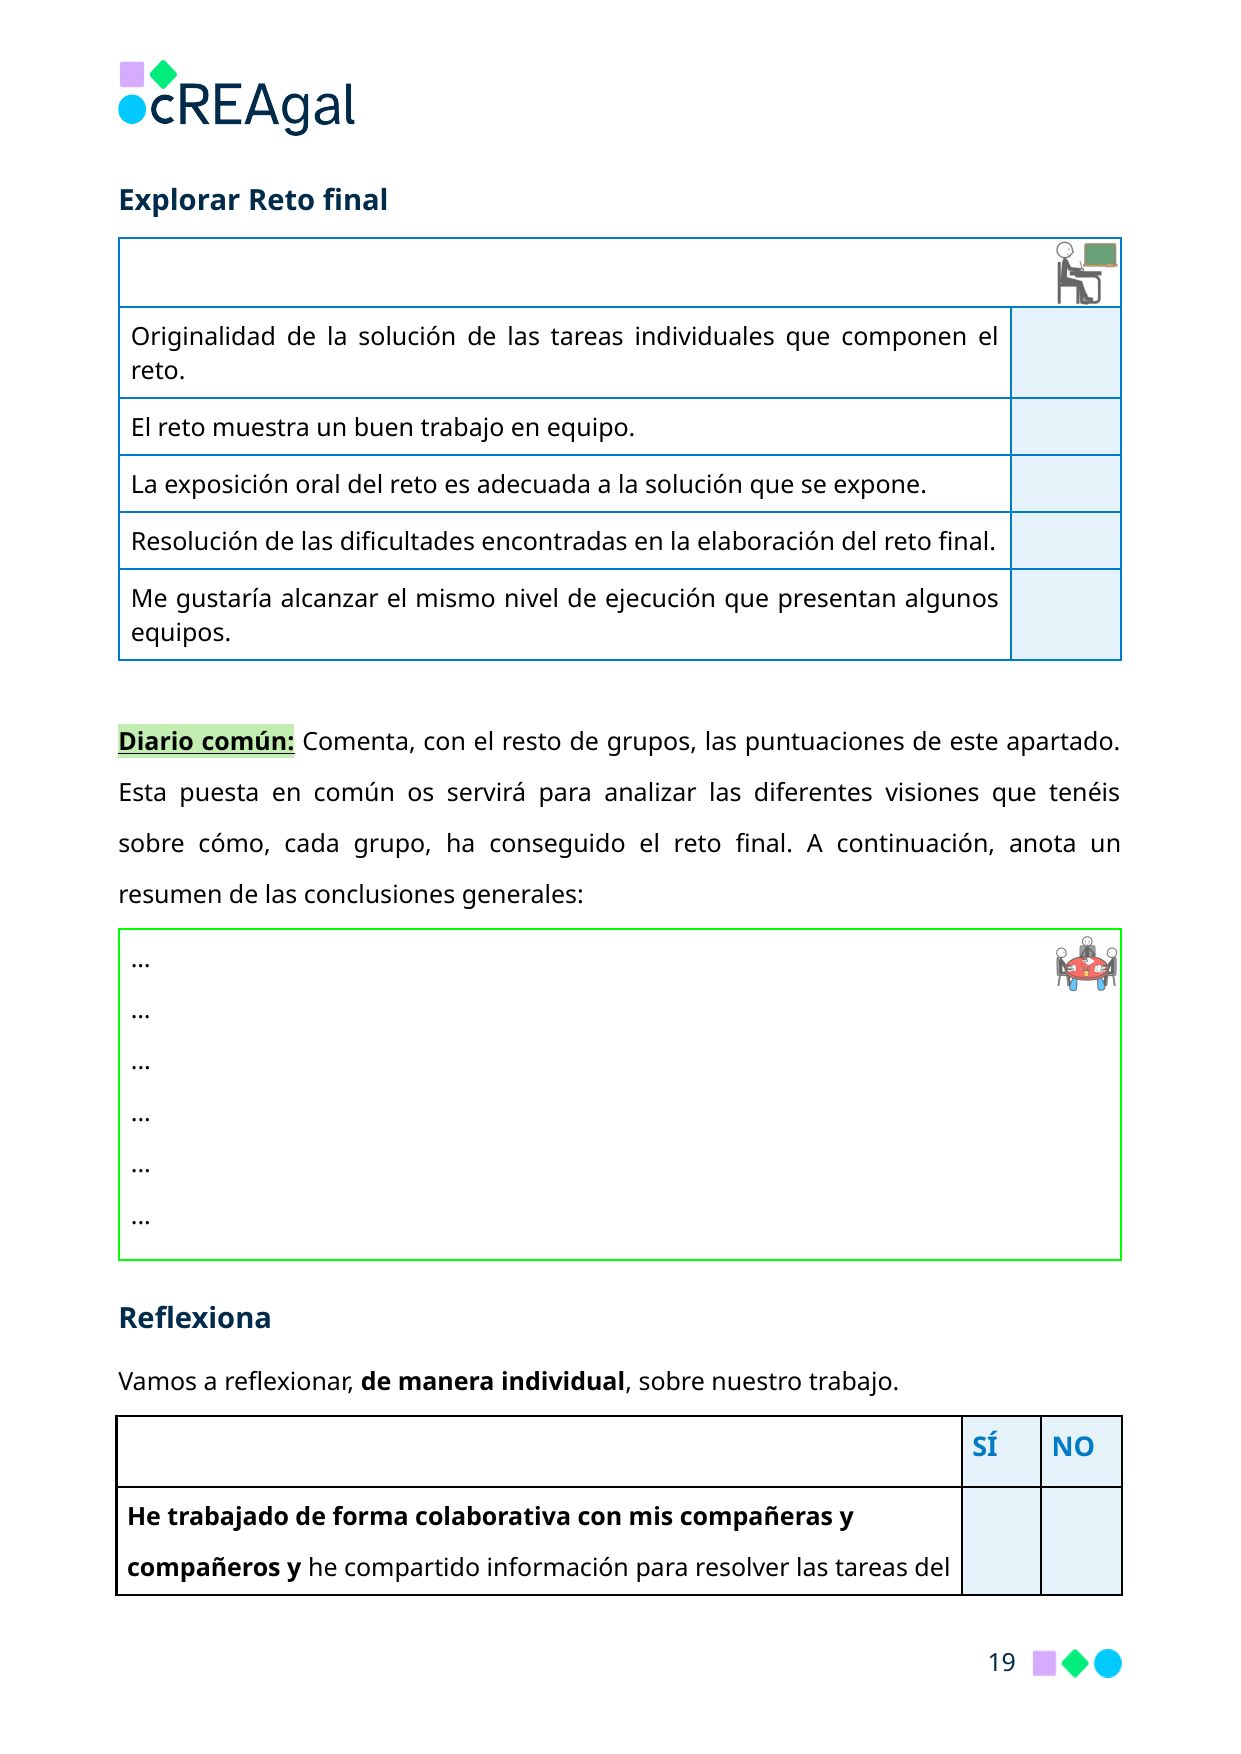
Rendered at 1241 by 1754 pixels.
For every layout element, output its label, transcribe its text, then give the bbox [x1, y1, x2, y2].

table_cell [963, 1488, 1040, 1594]
picture [1111, 1666, 1122, 1678]
picture [1112, 1649, 1122, 1660]
subtitle Explorar Reto final [118, 179, 1122, 219]
table_header NO [1042, 1417, 1121, 1486]
table_cell Me gustaría alcanzar el mismo nivel de ejecución que presentan algunos equipos. [120, 570, 1010, 659]
table_cell El reto muestra un buen trabajo en equipo. [120, 399, 1010, 454]
table_cell [1012, 399, 1120, 454]
text Vamos a reflexionar, de manera individual, sobre nuestro trabajo. [118, 1363, 1122, 1397]
subtitle Reflexiona [118, 1298, 1122, 1337]
table_cell [1012, 570, 1120, 659]
table_cell Resolución de las dificultades encontradas en la elaboración del reto final. [120, 513, 1010, 568]
text Diario común: Comenta, con el resto de grupos, las puntuaciones de este apartado. Esta puesta en común os servirá para analizar las diferentes visiones que tenéis sobre cómo, cada grupo, ha conseguido el reto final. A continuación, anota un resumen de las conclusiones generales: [118, 724, 1122, 911]
table_cell La exposición oral del reto es adecuada a la solución que se expone. [120, 456, 1010, 511]
table_header SÍ [963, 1417, 1040, 1486]
table_header [120, 239, 1120, 306]
table_cell He trabajado de forma colaborativa con mis compañeras y compañeros y he compartido información para resolver las tareas del [118, 1488, 961, 1594]
picture [1032, 1649, 1105, 1678]
table_cell Originalidad de la solución de las tareas individuales que componen el reto. [120, 308, 1010, 397]
table_cell [1012, 308, 1120, 397]
table_cell [1012, 513, 1120, 568]
table_cell [1042, 1488, 1121, 1594]
table_cell [1012, 456, 1120, 511]
table_header … … ... ... ... ... [120, 930, 1120, 1259]
picture [118, 60, 355, 136]
table_header [118, 1417, 961, 1486]
